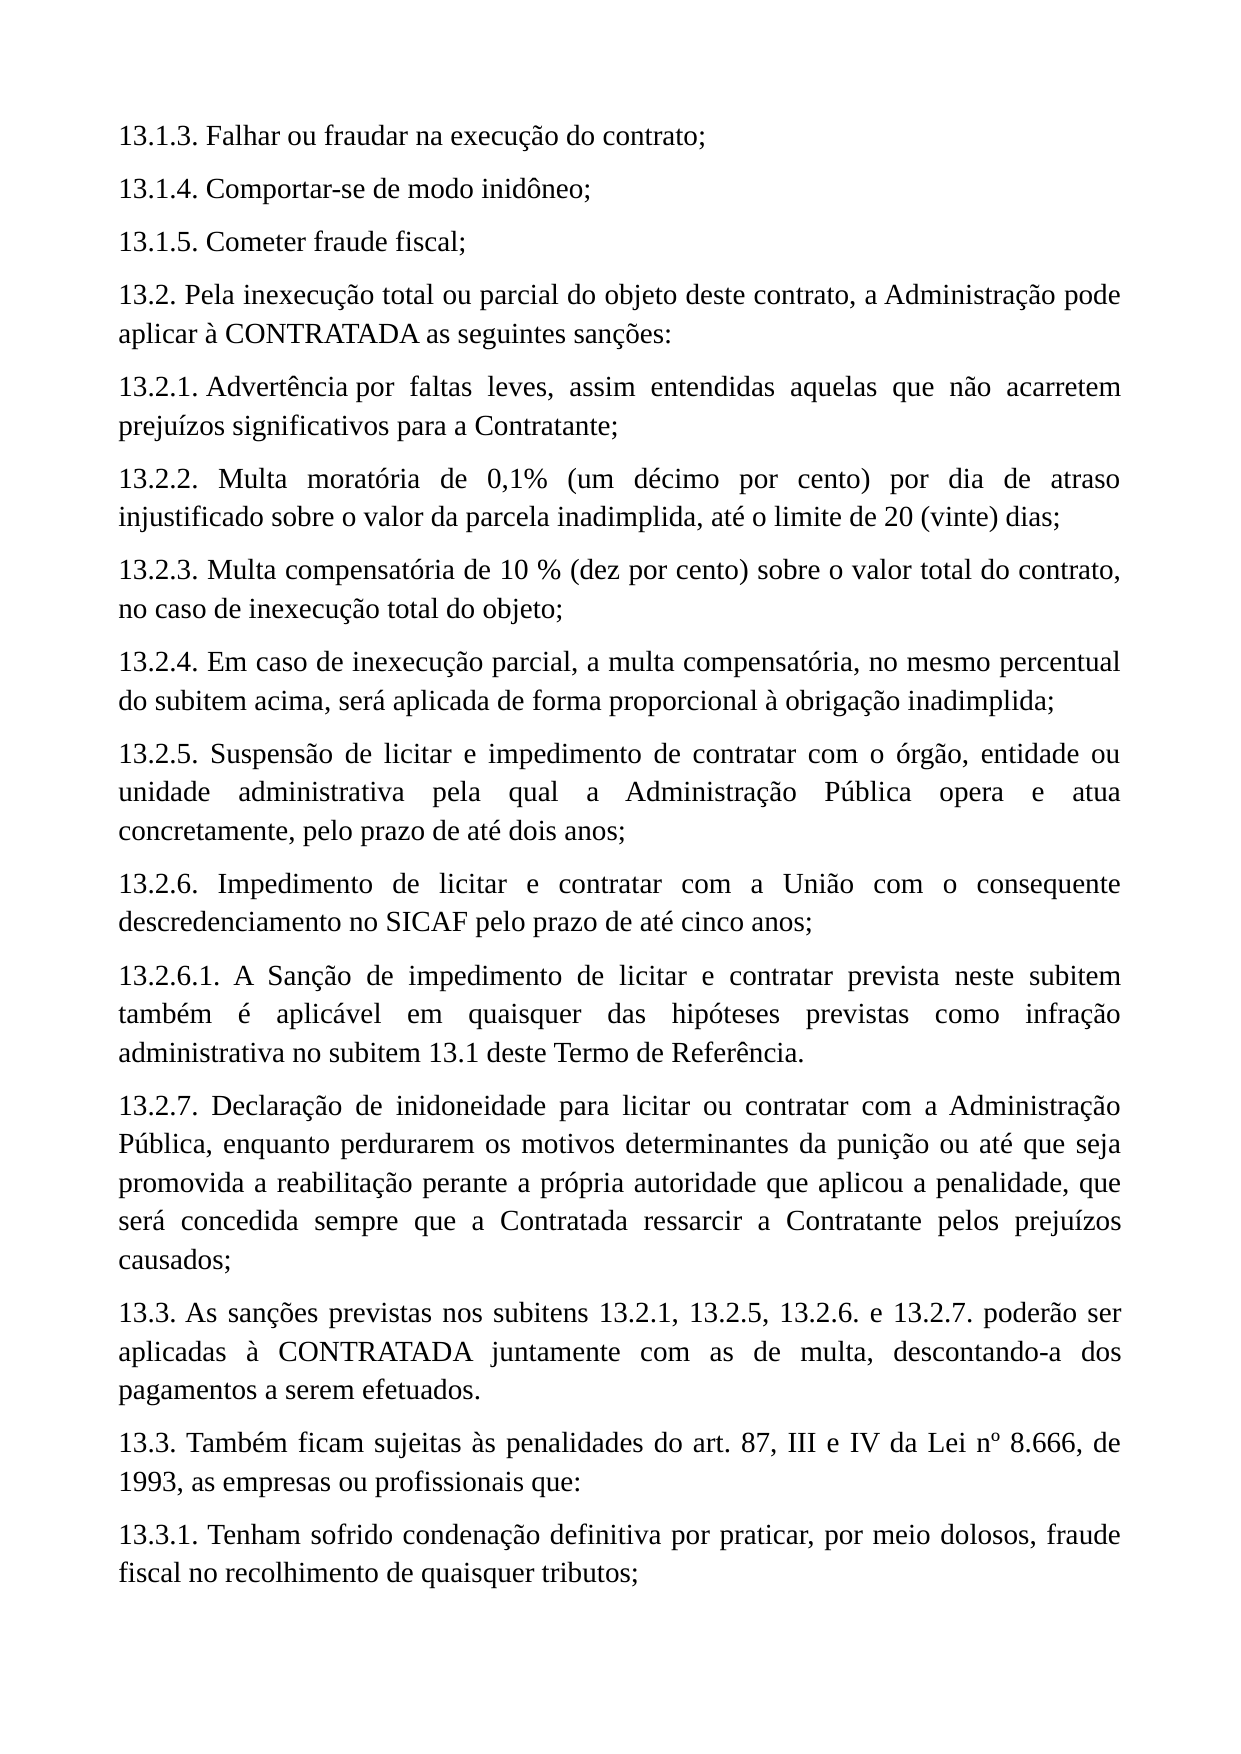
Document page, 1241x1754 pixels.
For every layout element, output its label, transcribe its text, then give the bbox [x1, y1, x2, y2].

text 13.2.2. Multa moratória de 0,1% (um décimo por cento) por dia de atraso injustificado sobre o valor da parcela inadimplida, até o limite de 20 (vinte) dias; [118, 461, 1122, 533]
text 13.1.5. Cometer fraude fiscal; [118, 224, 1122, 258]
text 13.3.1. Tenham sofrido condenação definitiva por praticar, por meio dolosos, fraude fiscal no recolhimento de quaisquer tributos; [118, 1517, 1122, 1589]
text 13.2.4. Em caso de inexecução parcial, a multa compensatória, no mesmo percentual do subitem acima, será aplicada de forma proporcional à obrigação inadimplida; [118, 644, 1122, 716]
text 13.2.5. Suspensão de licitar e impedimento de contratar com o órgão, entidade ou unidade administrativa pela qual a Administração Pública opera e atua concretamente, pelo prazo de até dois anos; [118, 736, 1122, 846]
text 13.2.6. Impedimento de licitar e contratar com a União com o consequente descredenciamento no SICAF pelo prazo de até cinco anos; [118, 866, 1122, 938]
text 13.3. As sanções previstas nos subitens 13.2.1, 13.2.5, 13.2.6. e 13.2.7. poderão ser aplicadas à CONTRATADA juntamente com as de multa, descontando-a dos pagamentos a serem efetuados. [118, 1295, 1122, 1406]
text 13.2.7. Declaração de inidoneidade para licitar ou contratar com a Administração Pública, enquanto perdurarem os motivos determinantes da punição ou até que seja promovida a reabilitação perante a própria autoridade que aplicou a penalidade, que será concedida sempre que a Contratada ressarcir a Contratante pelos prejuízos causados; [118, 1088, 1122, 1276]
text 13.2.1. Advertência por faltas leves, assim entendidas aquelas que não acarretem prejuízos significativos para a Contratante; [118, 369, 1122, 441]
text 13.2.6.1. A Sanção de impedimento de licitar e contratar prevista neste subitem também é aplicável em quaisquer das hipóteses previstas como infração administrativa no subitem 13.1 deste Termo de Referência. [118, 958, 1122, 1068]
text 13.2. Pela inexecução total ou parcial do objeto deste contrato, a Administração pode aplicar à CONTRATADA as seguintes sanções: [118, 277, 1122, 349]
text 13.1.4. Comportar-se de modo inidôneo; [118, 171, 1122, 205]
text 13.1.3. Falhar ou fraudar na execução do contrato; [118, 118, 1122, 152]
text 13.3. Também ficam sujeitas às penalidades do art. 87, III e IV da Lei nº 8.666, de 1993, as empresas ou profissionais que: [118, 1425, 1122, 1497]
text 13.2.3. Multa compensatória de 10 % (dez por cento) sobre o valor total do contrato, no caso de inexecução total do objeto; [118, 552, 1122, 624]
